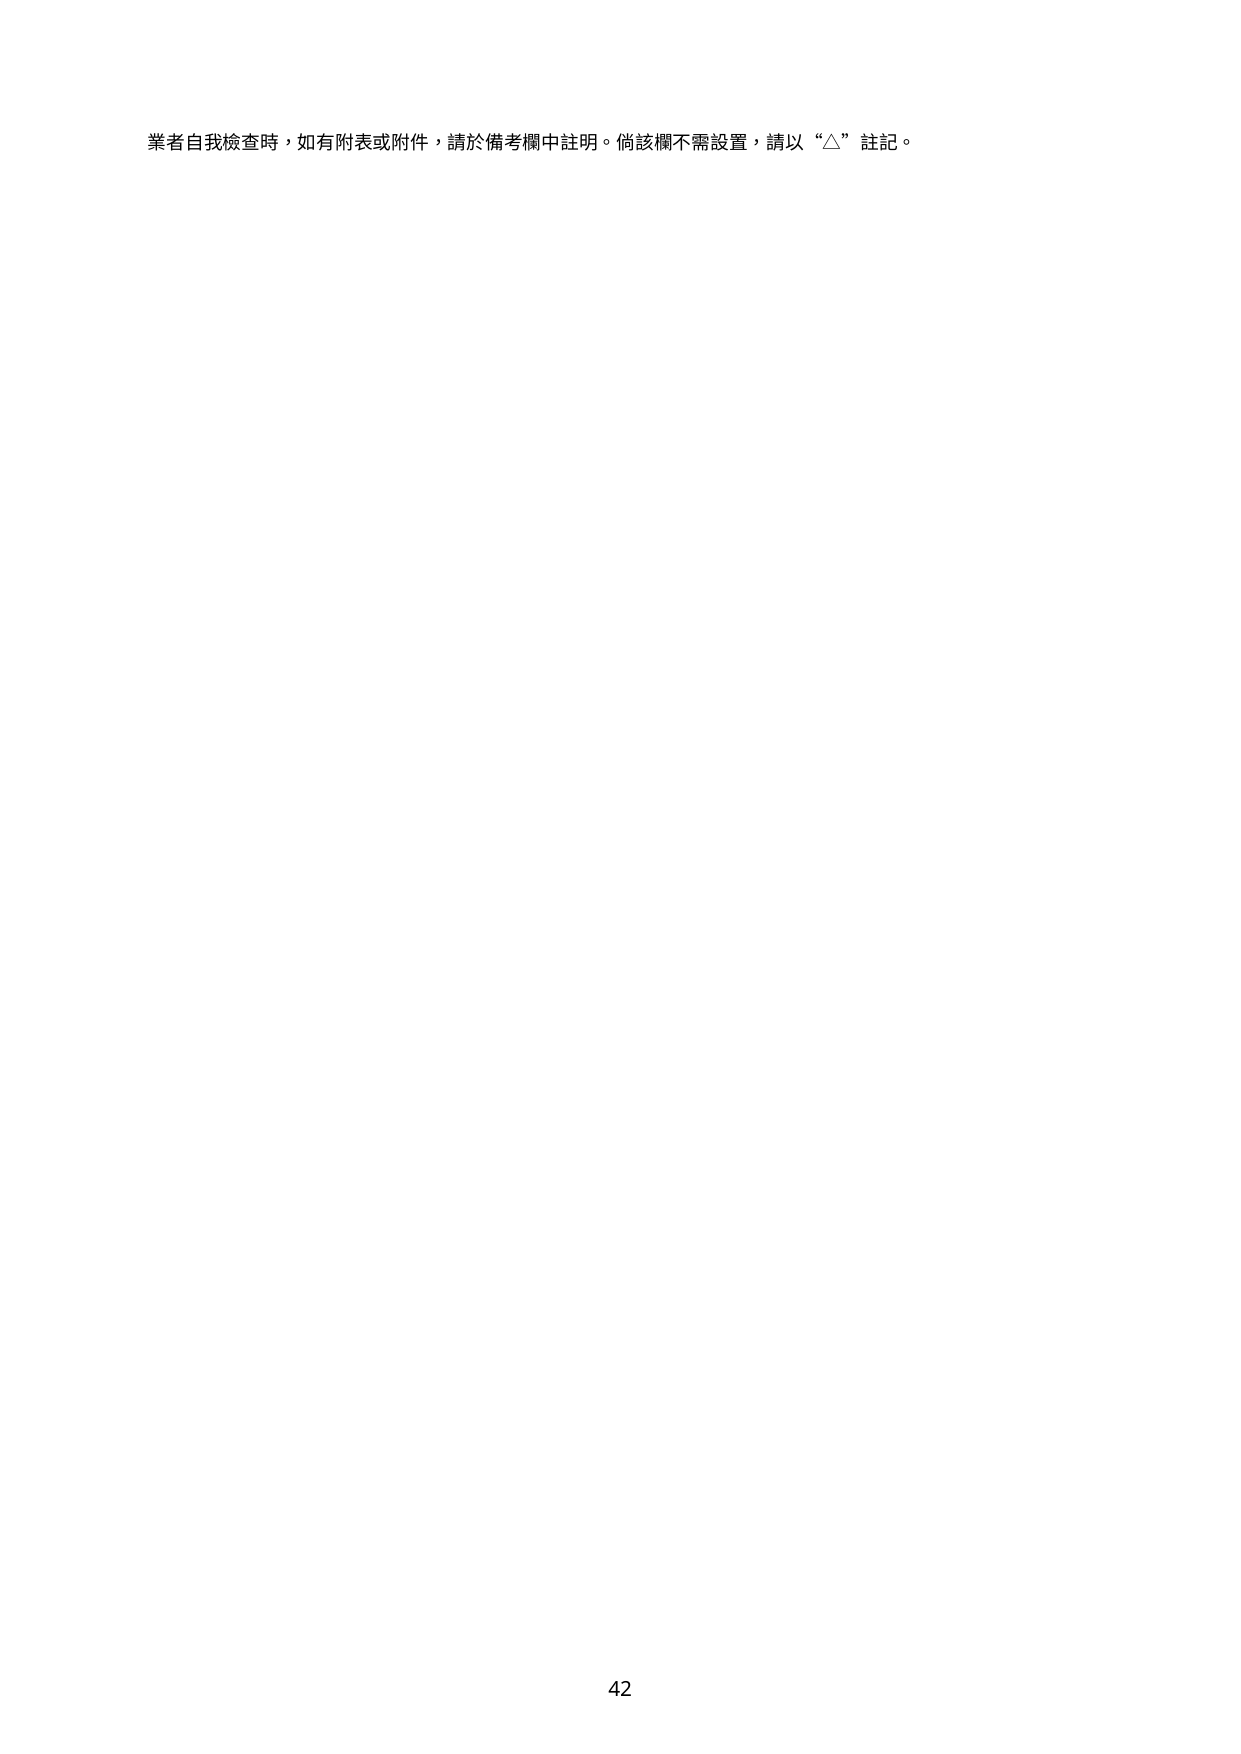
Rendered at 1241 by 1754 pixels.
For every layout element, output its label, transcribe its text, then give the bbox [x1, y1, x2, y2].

text 業者自我檢查時，如有附表或附件，請於備考欄中註明。倘該欄不需設置，請以“△”註記。 [148, 123, 1092, 160]
